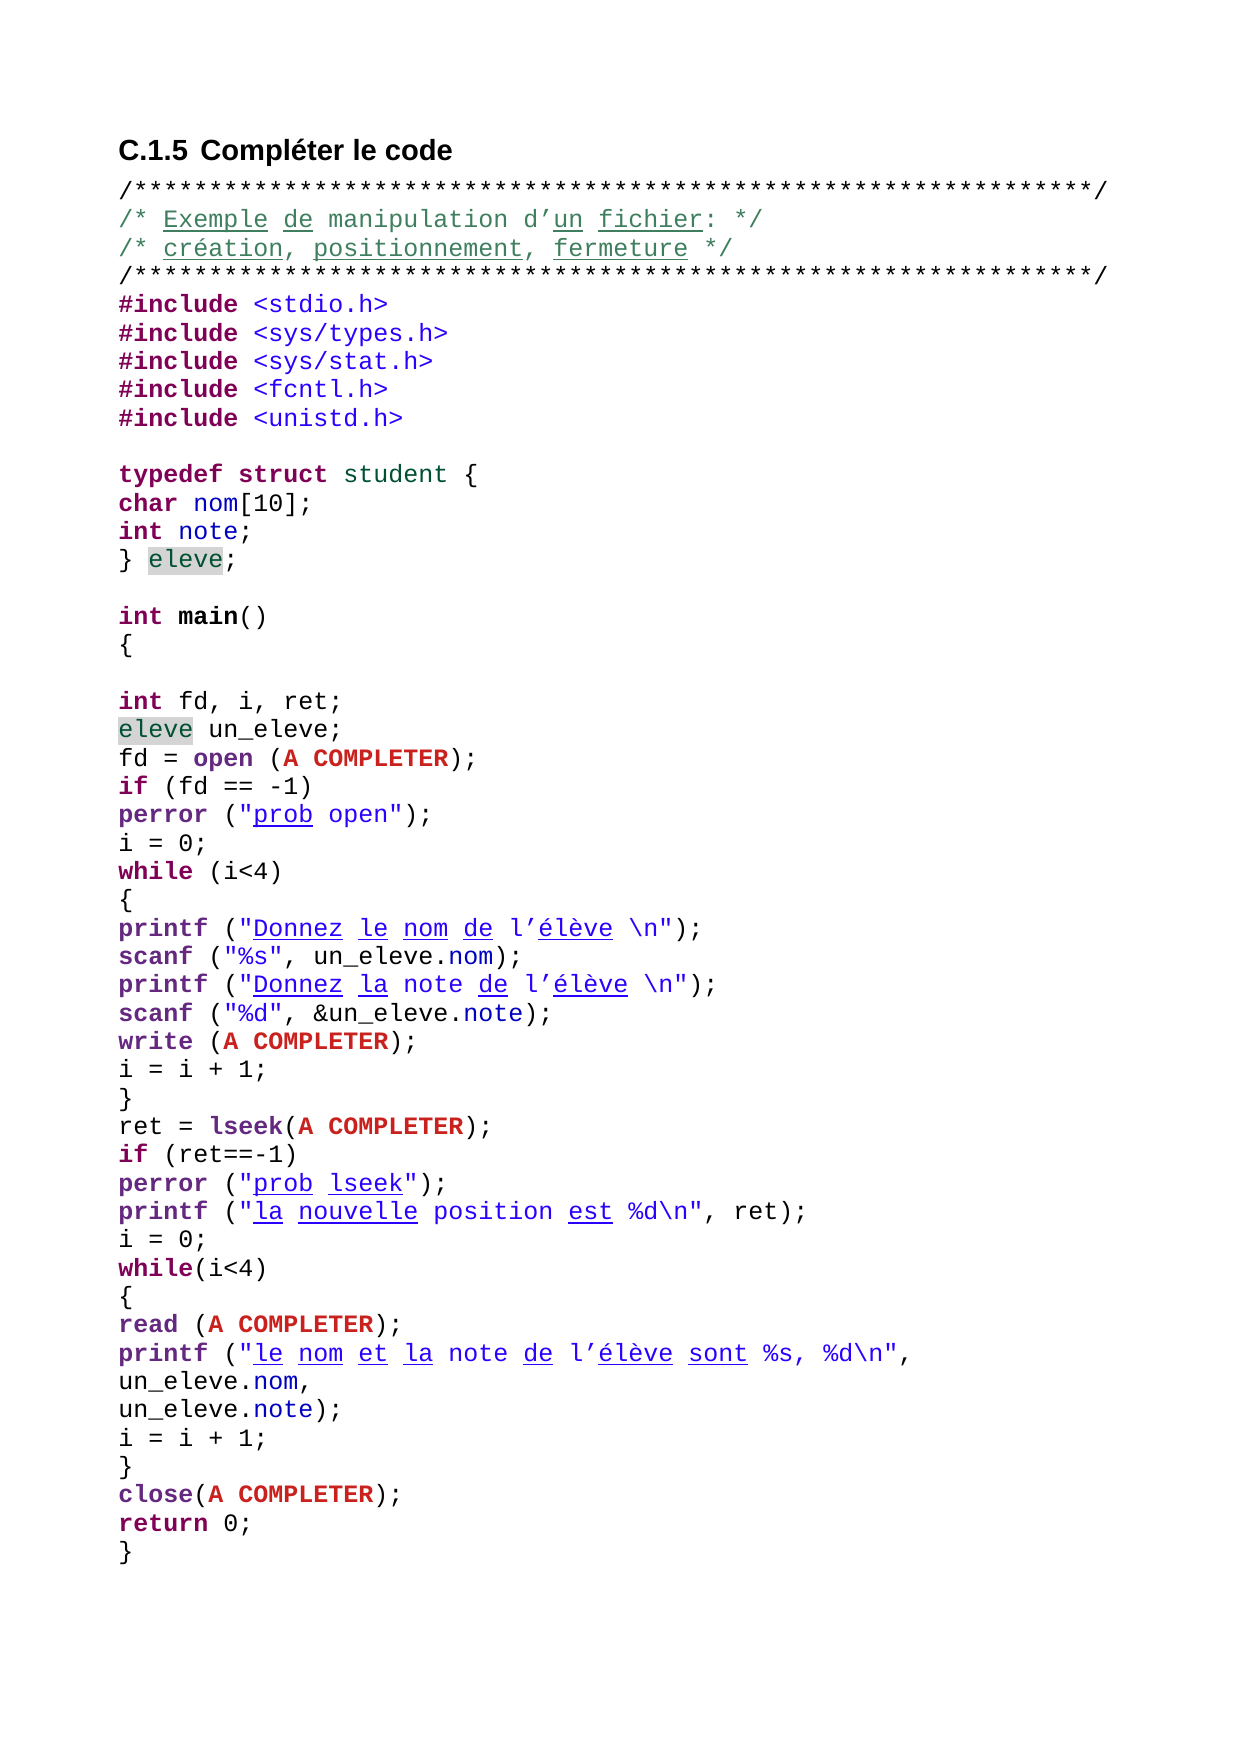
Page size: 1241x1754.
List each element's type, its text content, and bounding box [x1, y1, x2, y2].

text int main() [118, 604, 1122, 632]
text #include <sys/stat.h> [118, 349, 1122, 377]
text /* création, positionnement, fermeture */ [118, 235, 1122, 264]
text } [118, 1085, 1122, 1114]
text return 0; [118, 1510, 1122, 1539]
text fd = open (A COMPLETER); [118, 745, 1122, 774]
text scanf ("%d", &un_eleve.note); [118, 1000, 1122, 1029]
text int fd, i, ret; [118, 689, 1122, 717]
text while (i<4) [118, 859, 1122, 887]
text perror ("prob lseek"); [118, 1170, 1122, 1199]
text /* Exemple de manipulation d’un fichier: */ [118, 207, 1122, 235]
text /****************************************************************/ [118, 264, 1122, 292]
text printf ("la nouvelle position est %d\n", ret); [118, 1199, 1122, 1227]
text close(A COMPLETER); [118, 1482, 1122, 1510]
text write (A COMPLETER); [118, 1029, 1122, 1057]
text char nom[10]; [118, 490, 1122, 519]
subtitle Compléter le code [118, 133, 1122, 166]
text i = 0; [118, 1227, 1122, 1255]
text if (fd == -1) [118, 774, 1122, 802]
text int note; [118, 519, 1122, 547]
text } eleve; [118, 547, 1122, 575]
text read (A COMPLETER); [118, 1312, 1122, 1340]
text #include <unistd.h> [118, 405, 1122, 434]
text i = i + 1; [118, 1057, 1122, 1085]
text i = 0; [118, 830, 1122, 859]
text { [118, 632, 1122, 660]
text scanf ("%s", un_eleve.nom); [118, 944, 1122, 972]
text #include <fcntl.h> [118, 377, 1122, 405]
text typedef struct student { [118, 462, 1122, 490]
text { [118, 887, 1122, 915]
text if (ret==-1) [118, 1142, 1122, 1170]
text printf ("Donnez la note de l’élève \n"); [118, 972, 1122, 1000]
text eleve un_eleve; [118, 717, 1122, 745]
text } [118, 1539, 1122, 1567]
text } [118, 1454, 1122, 1482]
text i = i + 1; [118, 1425, 1122, 1454]
text while(i<4) [118, 1255, 1122, 1284]
text #include <stdio.h> [118, 292, 1122, 320]
text perror ("prob open"); [118, 802, 1122, 830]
text { [118, 1284, 1122, 1312]
text un_eleve.note); [118, 1397, 1122, 1425]
text #include <sys/types.h> [118, 320, 1122, 349]
text printf ("Donnez le nom de l’élève \n"); [118, 915, 1122, 944]
text printf ("le nom et la note de l’élève sont %s, %d\n", un_eleve.nom, [118, 1340, 1122, 1397]
text /****************************************************************/ [118, 179, 1122, 207]
text ret = lseek(A COMPLETER); [118, 1114, 1122, 1142]
